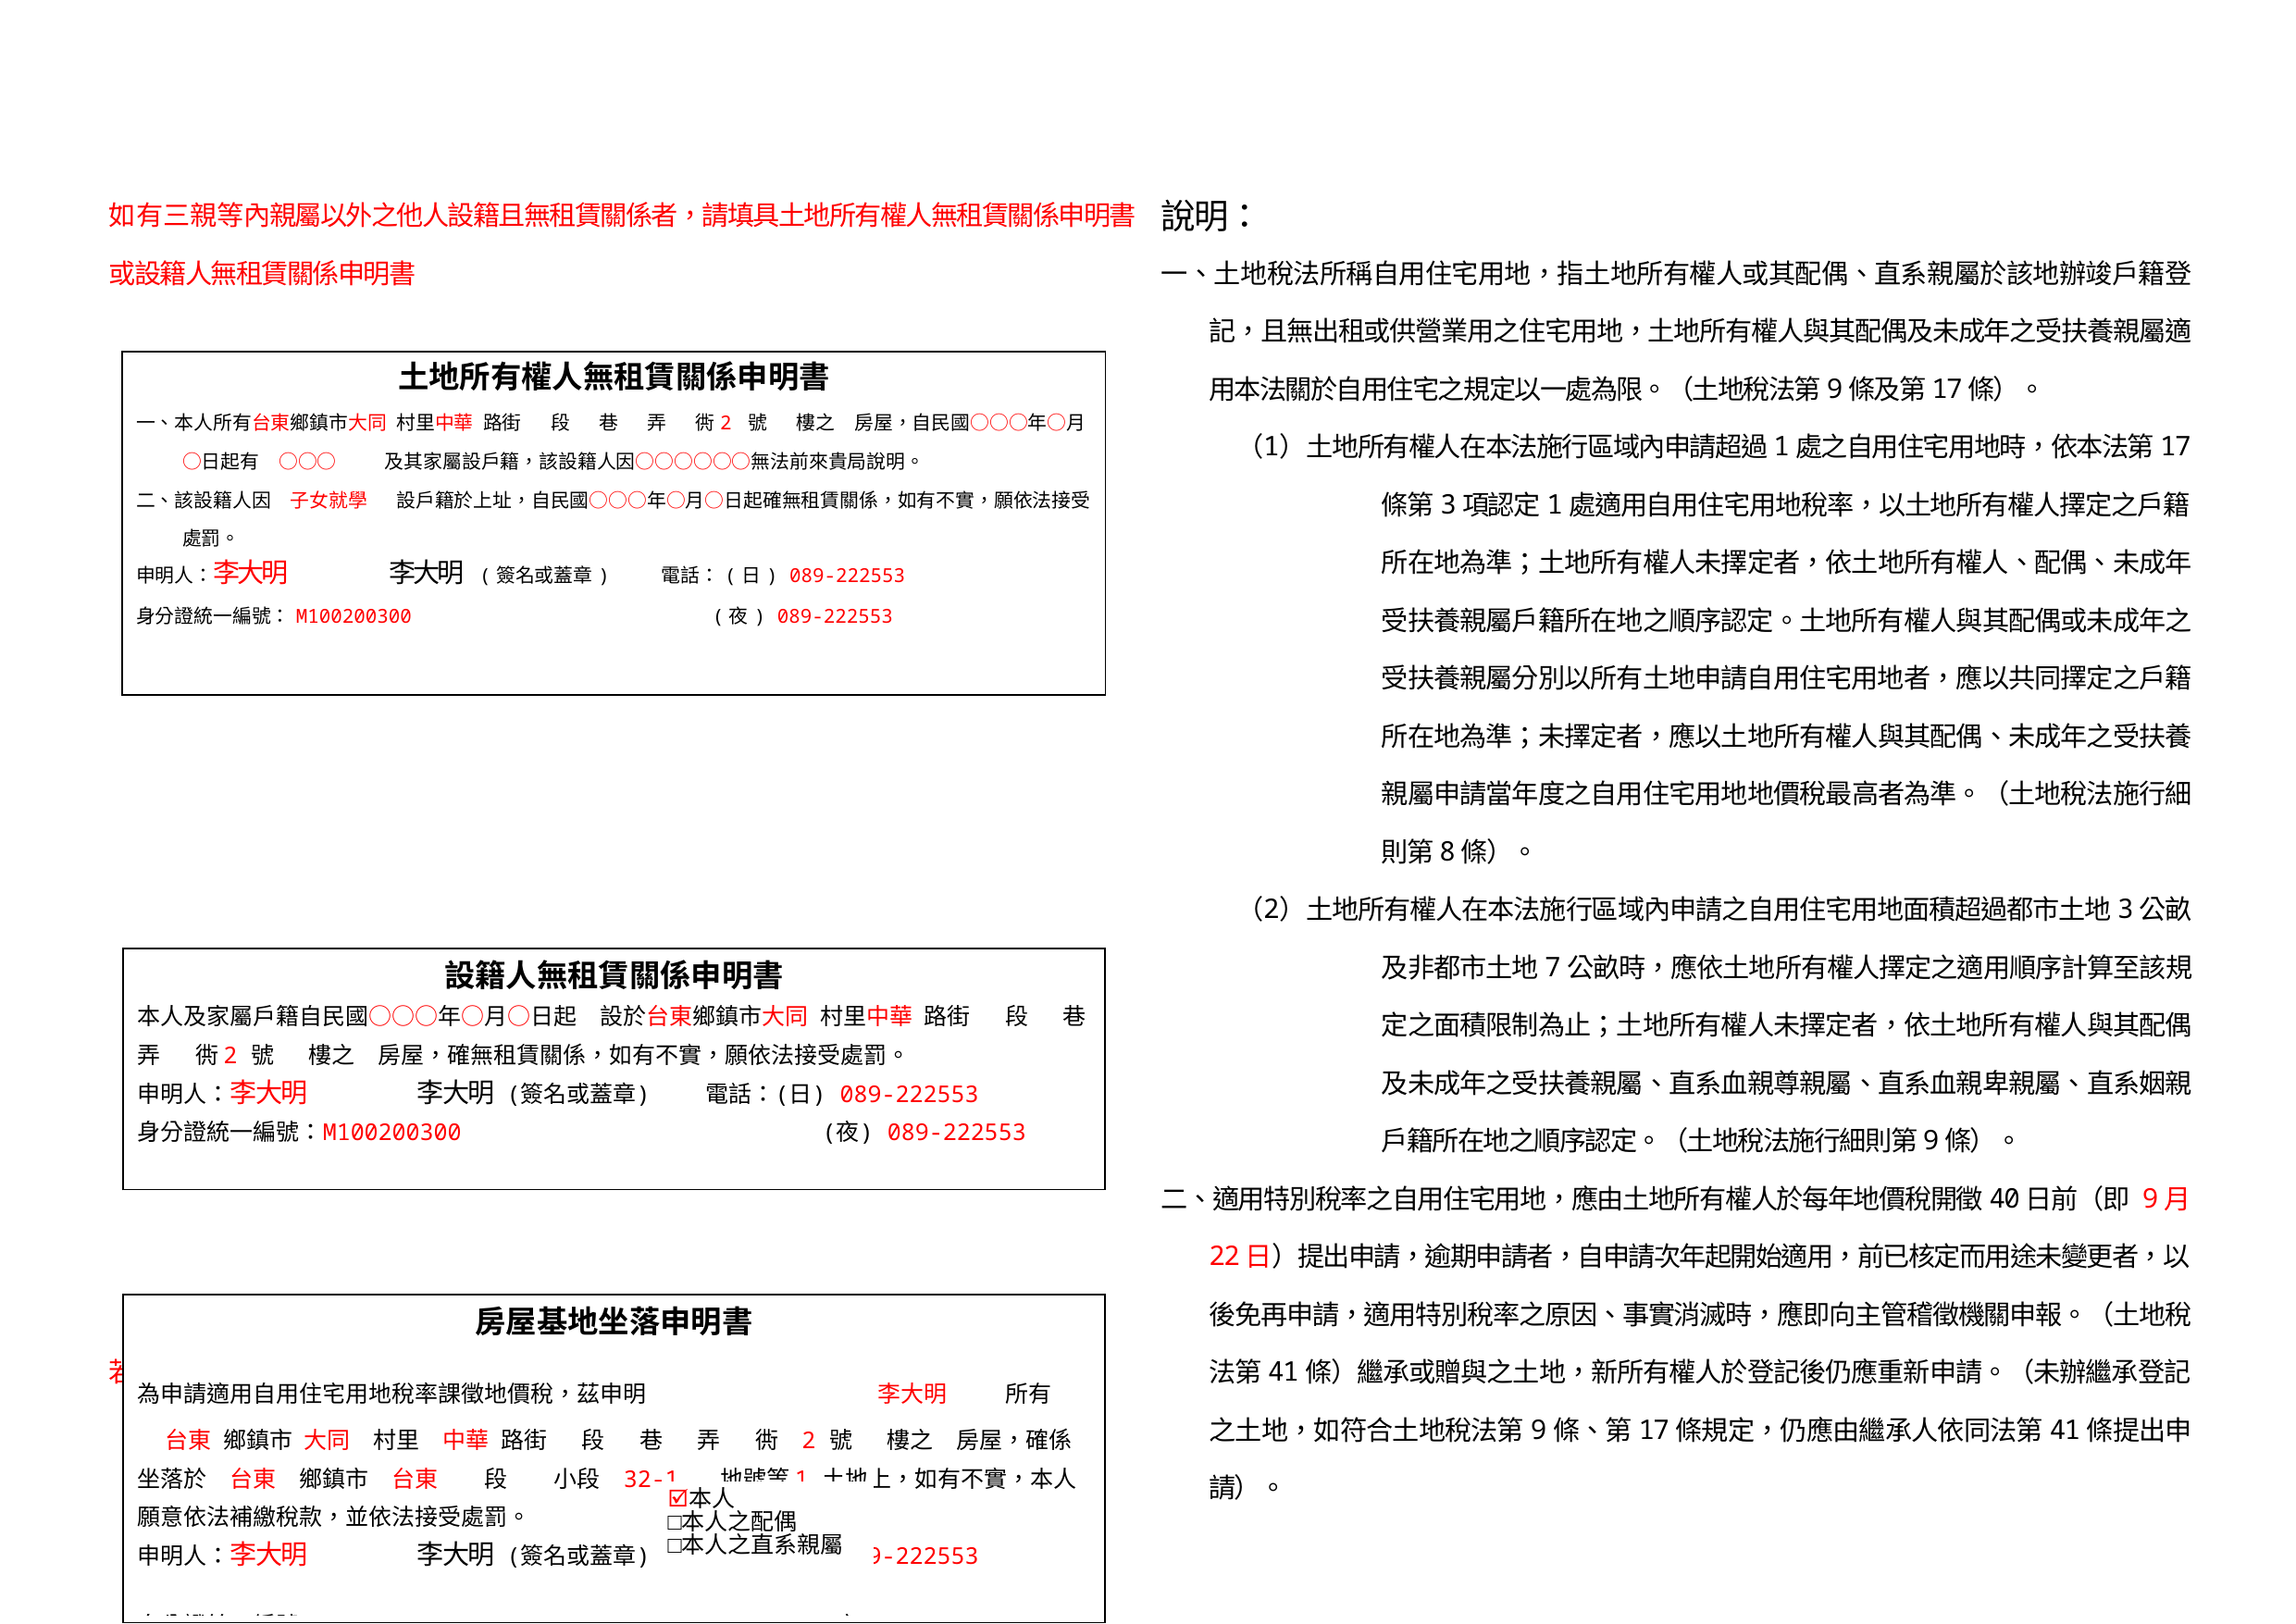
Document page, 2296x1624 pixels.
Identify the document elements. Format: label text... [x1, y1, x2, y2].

table_header 說明： 一、土地稅法所稱自用住宅用地，指土地所有權人或其配偶、直系親屬於該地辦竣戶籍登記，且無出租或供營業用之住宅用地，土地所有權人與其配偶及未成年之受扶養親屬適用本法關於自用住宅之規定以一處為限。（土地稅法第9條及第17條）。 土地所有權人在本法施行區域內申請超過1處之自用住宅用地時，依本法第17條第3項認定1處適用自用住宅用地稅率，以土地所有權人擇定之戶籍所在地為準；土地所有權人未擇定者，依土地所有權人、配偶、未成年受扶養親屬戶籍所在地之順序認定。土地所有權人與其配偶或未成年之受扶養親屬分別以所有土地申請自用住宅用地者，應以共同擇定之戶籍所在地為準；未擇定者，應以土地所有權人與其配偶、未成年之受扶養親屬申請當年度之自用住宅用地地價稅最高者為準。（土地稅法施行細則第8條）。 土地所有權人在本法施行區域內申請之自用住宅用地面積超過都市土地3公畝及非都市土地7公畝時，應依土地所有權人擇定之適用順序計算至該規定之面積限制為止；土地所有權人未擇定者，依土地所有權人與其配偶及未成年之受扶養親屬、直系血親尊親屬、直系血親卑親屬、直系姻親戶籍所在地之順序認定。（土地稅法施行細則第9條）。 二、適用特別稅率之自用住宅用地，應由土地所有權人於每年地價稅開徵40日前（即 9月22日）提出申請，逾期申請者，自申請次年起開始適用，前已核定而用途未變更者，以後免再申請，適用特別稅率之原因、事實消滅時，應即向主管稽徵機關申報。（土地稅法第41條）繼承或贈與之土地，新所有權人於登記後仍應重新申請。（未辦繼承登記之土地，如符合土地稅法第9條、第17條規定，仍應由繼承人依同法第41條提出申請）。 [1150, 176, 2203, 1506]
table_header 如有三親等內親屬以外之他人設籍且無租賃關係者，請填具土地所有權人無租賃關係申明書或設籍人無租賃關係申明書 若房屋於77年4月29日以前建築完成而無建物證明文件者，請填具房屋基地坐落申明書 配偶如為外籍人士，無身分證字號者，請填配偶無不動產申明書 [98, 176, 1150, 1506]
table_header 如有三親等內親屬以外之他人設籍且無租賃關係者，請填具土地所有權人無租賃關係申明書或設籍人無租賃關係申明書 若房屋於77年4月29日以前建築完成而無建物證明文件者，請填具房屋基地坐落申明書 配偶如為外籍人士，無身分證字號者，請填配偶無不動產申明書 [124, 1295, 1104, 1622]
